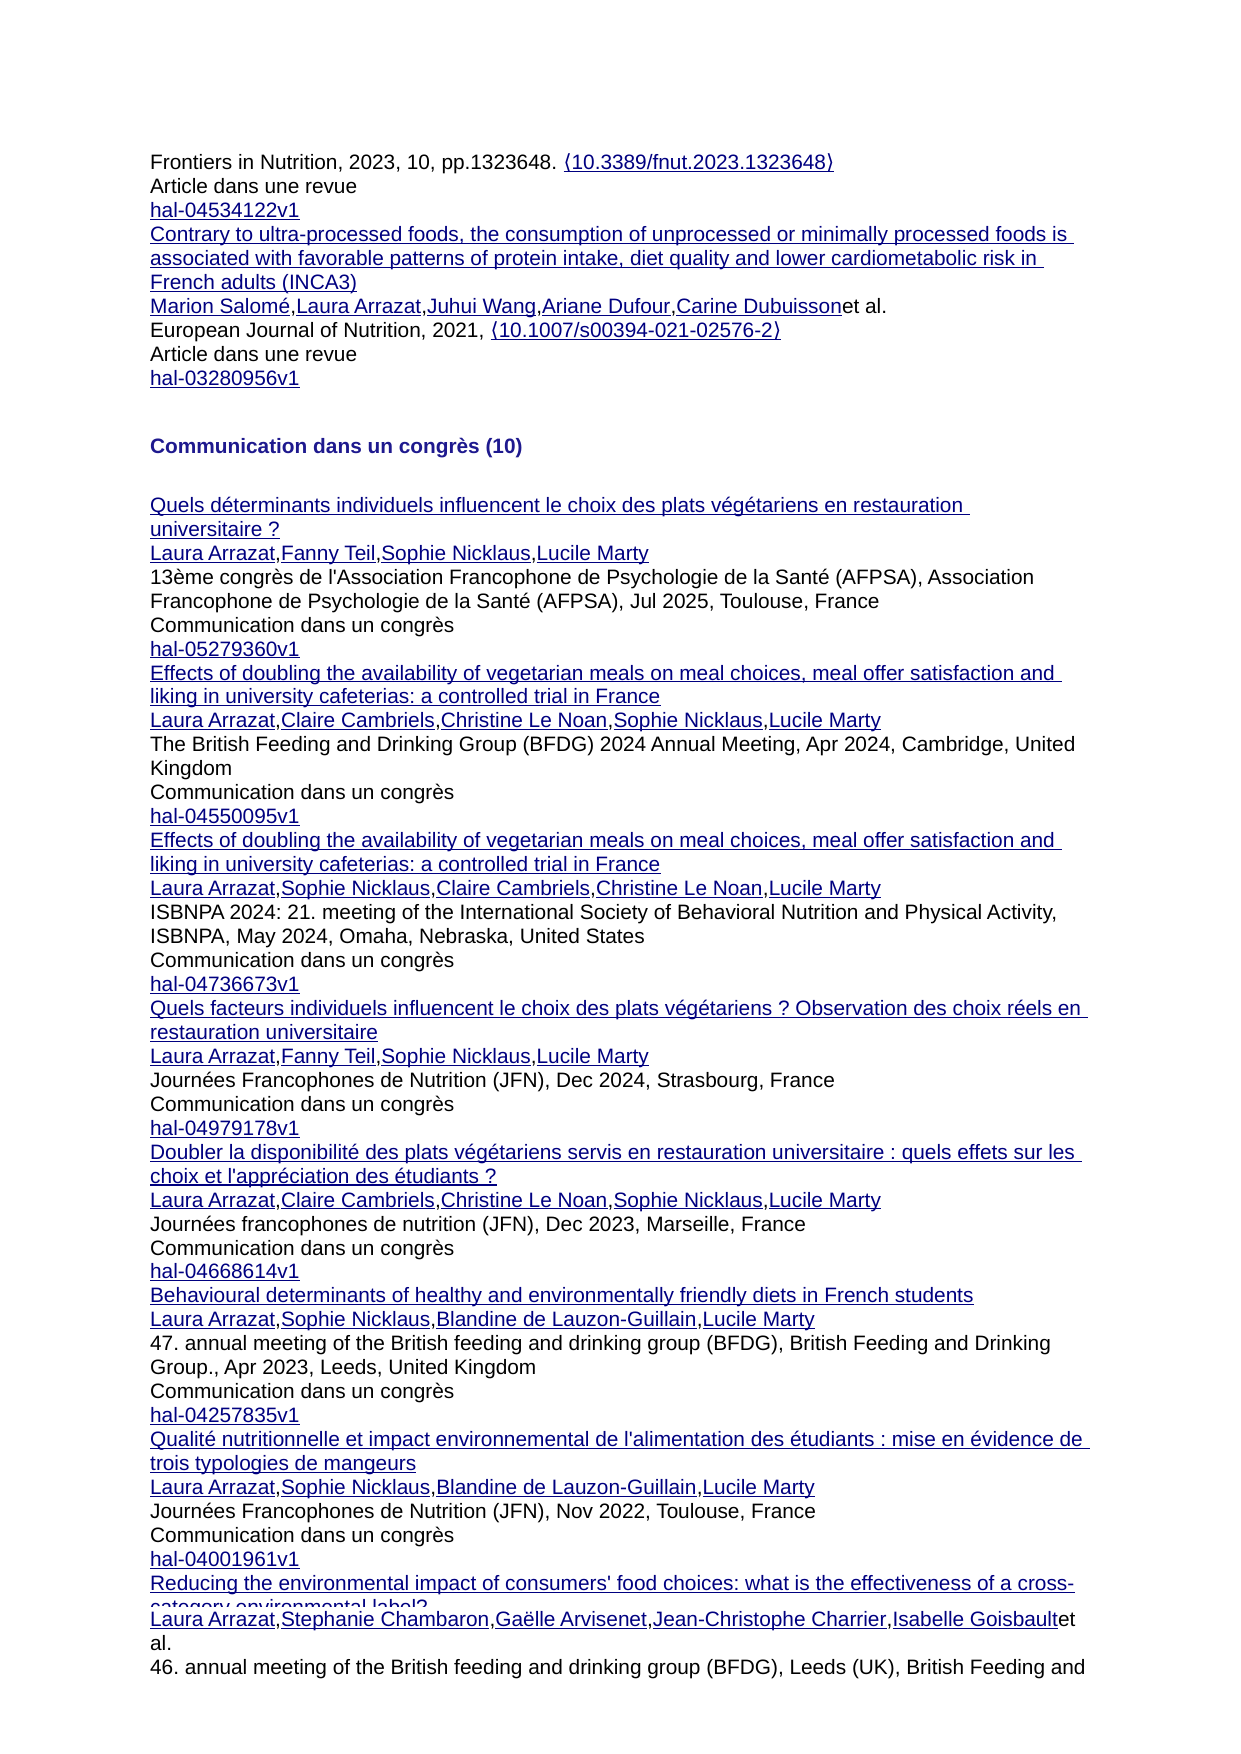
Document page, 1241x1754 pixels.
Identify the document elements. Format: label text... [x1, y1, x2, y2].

table_cell Qualité nutritionnelle et impact environnemental de l'alimentation des étudiants : mise en évidence de [150, 1427, 1090, 1448]
table_cell Contrary to ultra-processed foods, the consumption of unprocessed or minimally processed foods is associated with favorable patterns of protein intake, diet quality and lower cardiometabolic risk in French adults (INCA3) Marion Salomé,Laura Arrazat,Juhui Wang,Ariane Dufour,Carine Dubuissonet al. European Journal of Nutrition, 2021, ⟨10.1007/s00394-021-02576-2⟩ Article dans une revue hal-03280956v1 [150, 222, 1090, 389]
table_cell Reducing the environmental impact of consumers' food choices: what is the effectiveness of a cross-category environmental label? Laura Arrazat,Stephanie Chambaron,Gaëlle Arvisenet,Jean-Christophe Charrier,Isabelle Goisbaultet al. 46. annual meeting of the British feeding and drinking group (BFDG), Leeds (UK), British Feeding and [150, 1571, 1090, 1679]
table_cell Frontiers in Nutrition, 2023, 10, pp.1323648. ⟨10.3389/fnut.2023.1323648⟩ Article dans une revue hal-04534122v1 [150, 150, 1090, 222]
table_cell Doubler la disponibilité des plats végétariens servis en restauration universitaire : quels effets sur les choix et l'appréciation des étudiants ? Laura Arrazat,Claire Cambriels,Christine Le Noan,Sophie Nicklaus,Lucile Marty Journées francophones de nutrition (JFN), Dec 2023, Marseille, France Communication dans un congrès hal-04668614v1 [150, 1140, 1090, 1283]
table_cell Effects of doubling the availability of vegetarian meals on meal choices, meal offer satisfaction and liking in university cafeterias: a controlled trial in France Laura Arrazat,Sophie Nicklaus,Claire Cambriels,Christine Le Noan,Lucile Marty ISBNPA 2024: 21. meeting of the International Society of Behavioral Nutrition and Physical Activity, ISBNPA, May 2024, Omaha, Nebraska, United States Communication dans un congrès hal-04736673v1 [150, 828, 1090, 996]
subtitle Communication dans un congrès (10) [150, 434, 1090, 458]
table_cell Behavioural determinants of healthy and environmentally friendly diets in French students Laura Arrazat,Sophie Nicklaus,Blandine de Lauzon-Guillain,Lucile Marty 47. annual meeting of the British feeding and drinking group (BFDG), British Feeding and Drinking Group., Apr 2023, Leeds, United Kingdom Communication dans un congrès hal-04257835v1 [150, 1283, 1090, 1427]
table_cell Effects of doubling the availability of vegetarian meals on meal choices, meal offer satisfaction and liking in university cafeterias: a controlled trial in France Laura Arrazat,Claire Cambriels,Christine Le Noan,Sophie Nicklaus,Lucile Marty The British Feeding and Drinking Group (BFDG) 2024 Annual Meeting, Apr 2024, Cambridge, United Kingdom Communication dans un congrès hal-04550095v1 [150, 660, 1090, 828]
table_cell trois typologies de mangeurs Laura Arrazat,Sophie Nicklaus,Blandine de Lauzon-Guillain,Lucile Marty Journées Francophones de Nutrition (JFN), Nov 2022, Toulouse, France Communication dans un congrès hal-04001961v1 [150, 1449, 1090, 1571]
table_header Quels déterminants individuels influencent le choix des plats végétariens en restauration universitaire ? Laura Arrazat,Fanny Teil,Sophie Nicklaus,Lucile Marty 13ème congrès de l'Association Francophone de Psychologie de la Santé (AFPSA), Association Francophone de Psychologie de la Santé (AFPSA), Jul 2025, Toulouse, France Communication dans un congrès hal-05279360v1 [150, 493, 1090, 660]
table_cell Quels facteurs individuels influencent le choix des plats végétariens ? Observation des choix réels en restauration universitaire Laura Arrazat,Fanny Teil,Sophie Nicklaus,Lucile Marty Journées Francophones de Nutrition (JFN), Dec 2024, Strasbourg, France Communication dans un congrès hal-04979178v1 [150, 996, 1090, 1139]
